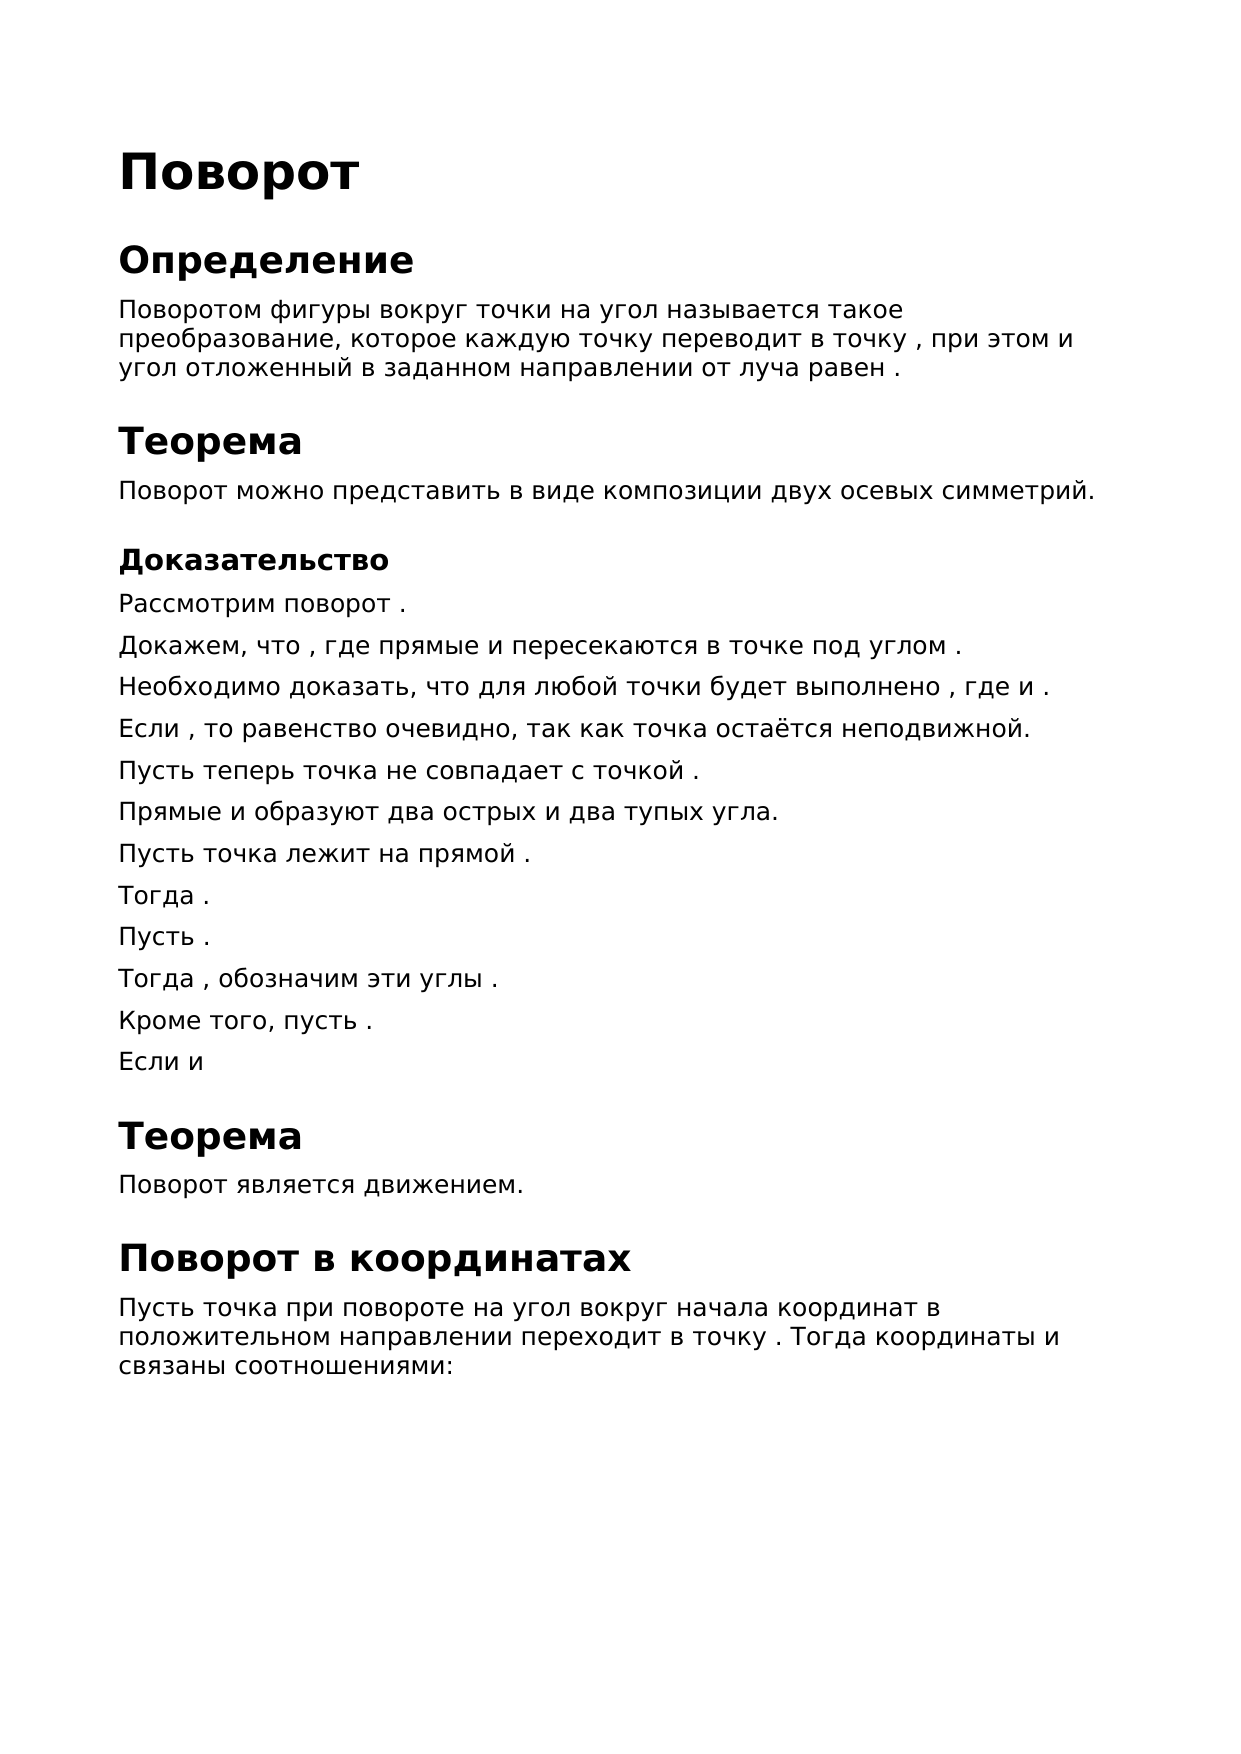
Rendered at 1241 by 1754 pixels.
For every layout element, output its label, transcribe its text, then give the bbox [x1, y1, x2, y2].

text Пусть . [118, 923, 1122, 952]
text Кроме того, пусть . [118, 1006, 1122, 1035]
text Если и [118, 1048, 1122, 1077]
text Докажем, что , где прямые и пересекаются в точке под углом . [118, 631, 1122, 660]
text Поворотом фигуры вокруг точки на угол называется такое преобразование, которое каждую точку переводит в точку , при этом и угол отложенный в заданном направлении от луча равен . [118, 295, 1122, 382]
text Пусть точка при повороте на угол вокруг начала координат в положительном направлении переходит в точку . Тогда координаты и связаны соотношениями: [118, 1293, 1122, 1381]
text Поворот является движением. [118, 1170, 1122, 1199]
text Пусть точка лежит на прямой . [118, 839, 1122, 868]
text Прямые и образуют два острых и два тупых угла. [118, 798, 1122, 827]
subtitle Доказательство [118, 543, 1122, 577]
subtitle Поворот в координатах [118, 1237, 1122, 1281]
subtitle Теорема [118, 1114, 1122, 1158]
text Пусть теперь точка не совпадает с точкой . [118, 756, 1122, 785]
subtitle Поворот [118, 143, 1122, 201]
text Поворот можно представить в виде композиции двух осевых симметрий. [118, 476, 1122, 505]
text Тогда . [118, 881, 1122, 910]
text Рассмотрим поворот . [118, 589, 1122, 618]
text Тогда , обозначим эти углы . [118, 964, 1122, 993]
subtitle Теорема [118, 420, 1122, 464]
text Необходимо доказать, что для любой точки будет выполнено , где и . [118, 673, 1122, 702]
subtitle Определение [118, 239, 1122, 282]
text Если , то равенство очевидно, так как точка остаётся неподвижной. [118, 714, 1122, 743]
